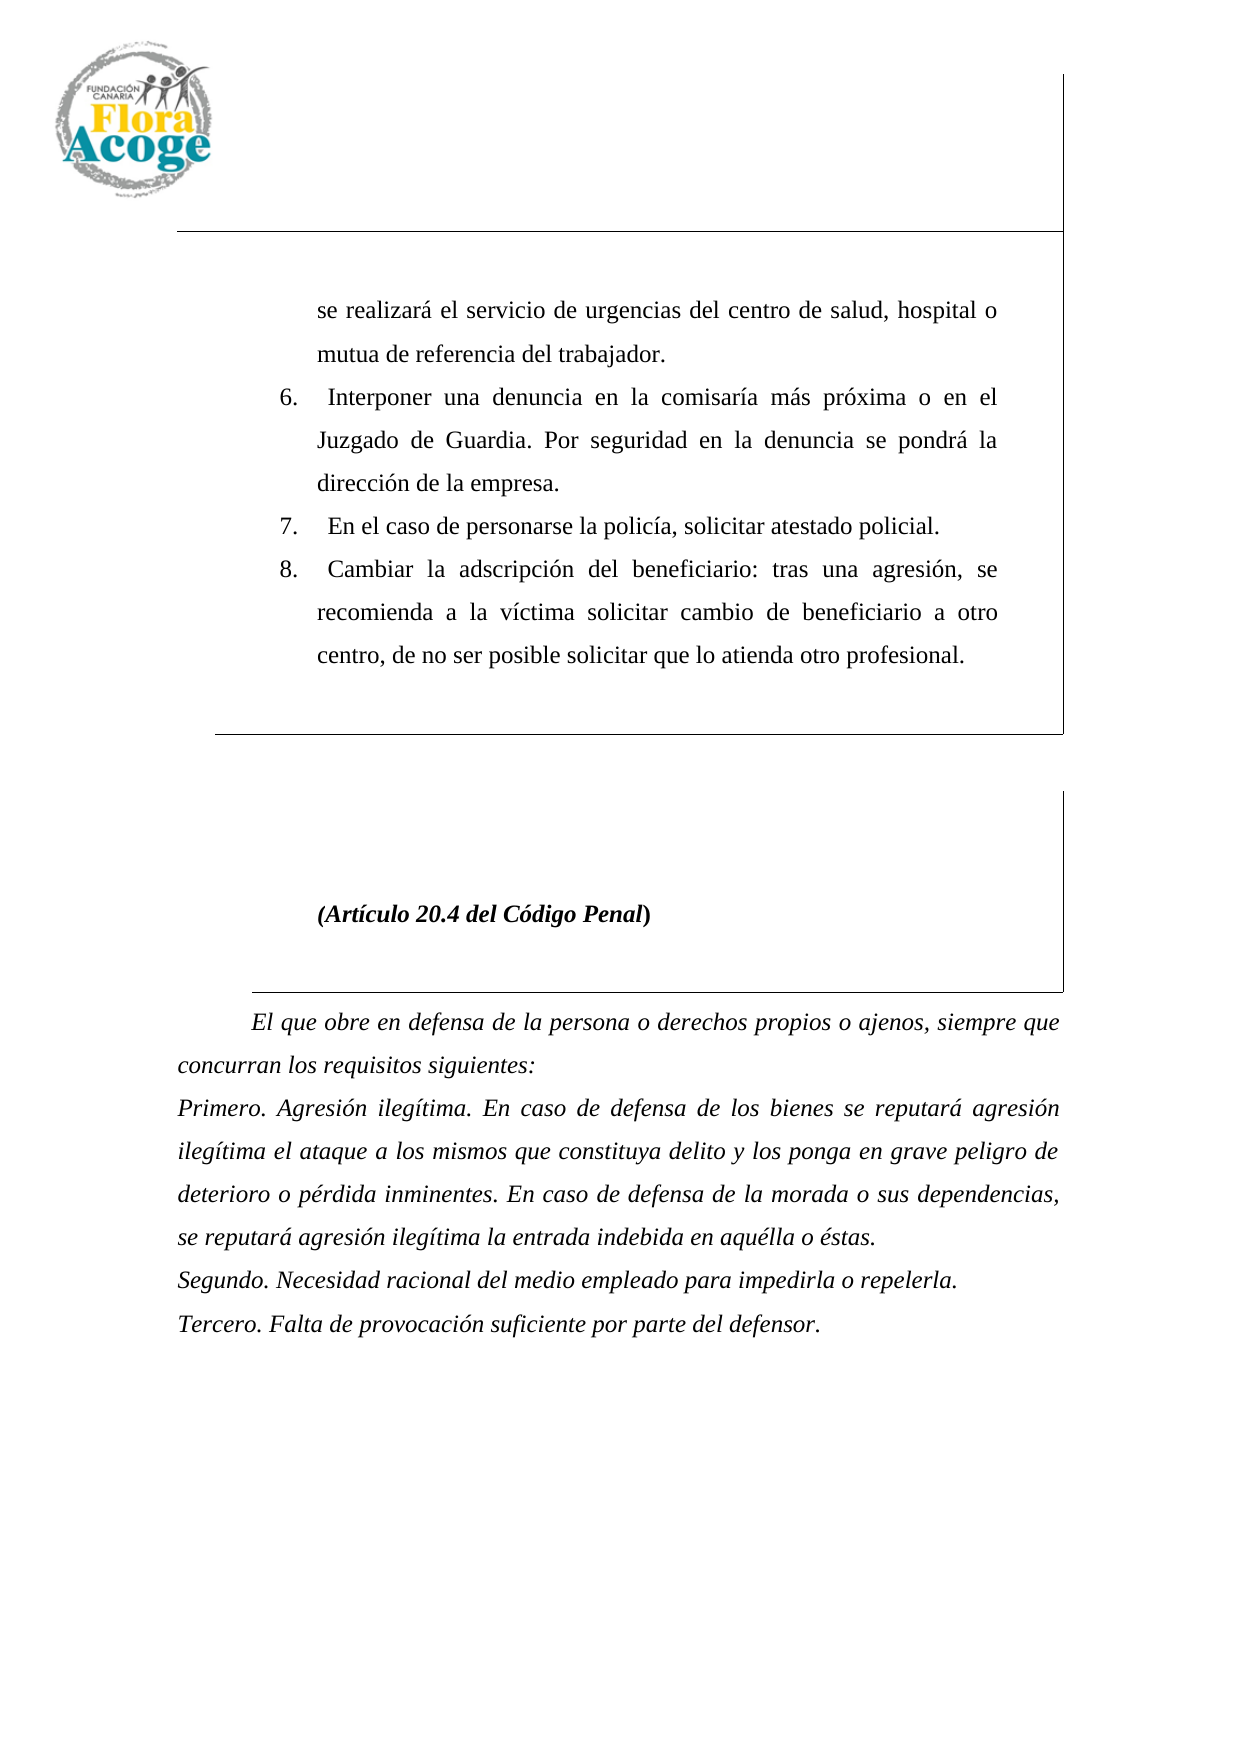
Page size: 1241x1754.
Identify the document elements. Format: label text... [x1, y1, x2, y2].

text El que obre en defensa de la persona o derechos propios o ajenos, siempre que concurran los requisitos siguientes: [177, 1007, 1063, 1079]
text (Artículo 20.4 del Código Penal) [252, 834, 1063, 992]
list En el caso de personarse la policía, solicitar atestado policial. [215, 447, 1063, 490]
list Interponer una denuncia en la comisaría más próxima o en el Juzgado de Guardia. Por seguridad en la denuncia se pondrá la dirección de la empresa. [215, 317, 1063, 447]
list Cambiar la adscripción del beneficiario: tras una agresión, se recomienda a la víctima solicitar cambio de beneficiario a otro centro, de no ser posible solicitar que lo atienda otro profesional. [215, 490, 1063, 734]
text Primero. Agresión ilegítima. En caso de defensa de los bienes se reputará agresión ilegítima el ataque a los mismos que constituya delito y los ponga en grave peligro de deterioro o pérdida inminentes. En caso de defensa de la morada o sus dependencias, se reputará agresión ilegítima la entrada indebida en aquélla o éstas. [177, 1093, 1063, 1251]
text Tercero. Falta de provocación suficiente por parte del defensor. [177, 1309, 1063, 1337]
text Segundo. Necesidad racional del medio empleado para impedirla o repelerla. [177, 1266, 1063, 1294]
list Acudir al centro de salud más cercano para recibir atención sanitaria y que emitan un parte de lesiones. La asistencia sanitaria se realizará el servicio de urgencias del centro de salud, hospital o mutua de referencia del trabajador. [215, 231, 1063, 317]
